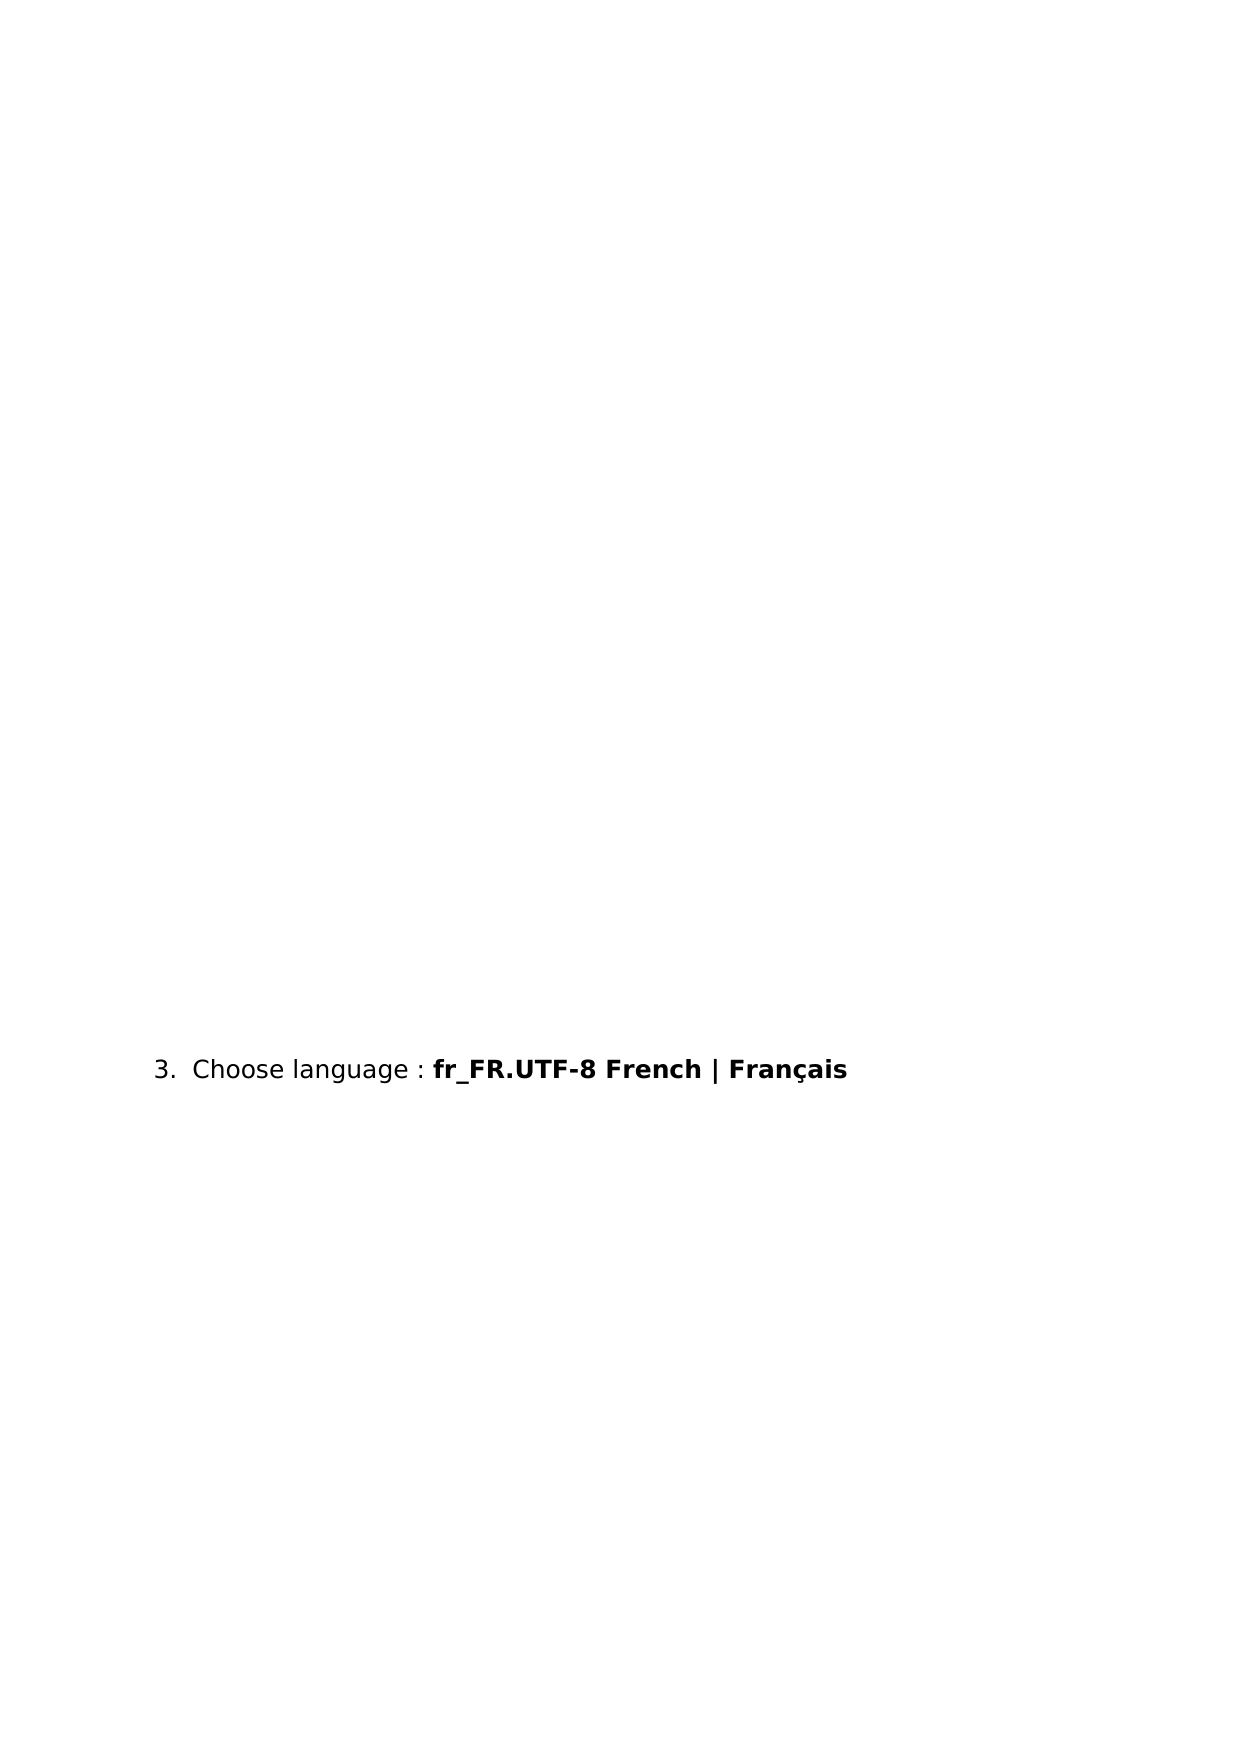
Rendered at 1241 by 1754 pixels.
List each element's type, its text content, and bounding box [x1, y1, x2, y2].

list Choose language : fr_FR.UTF-8 French | Français [177, 118, 1122, 1085]
